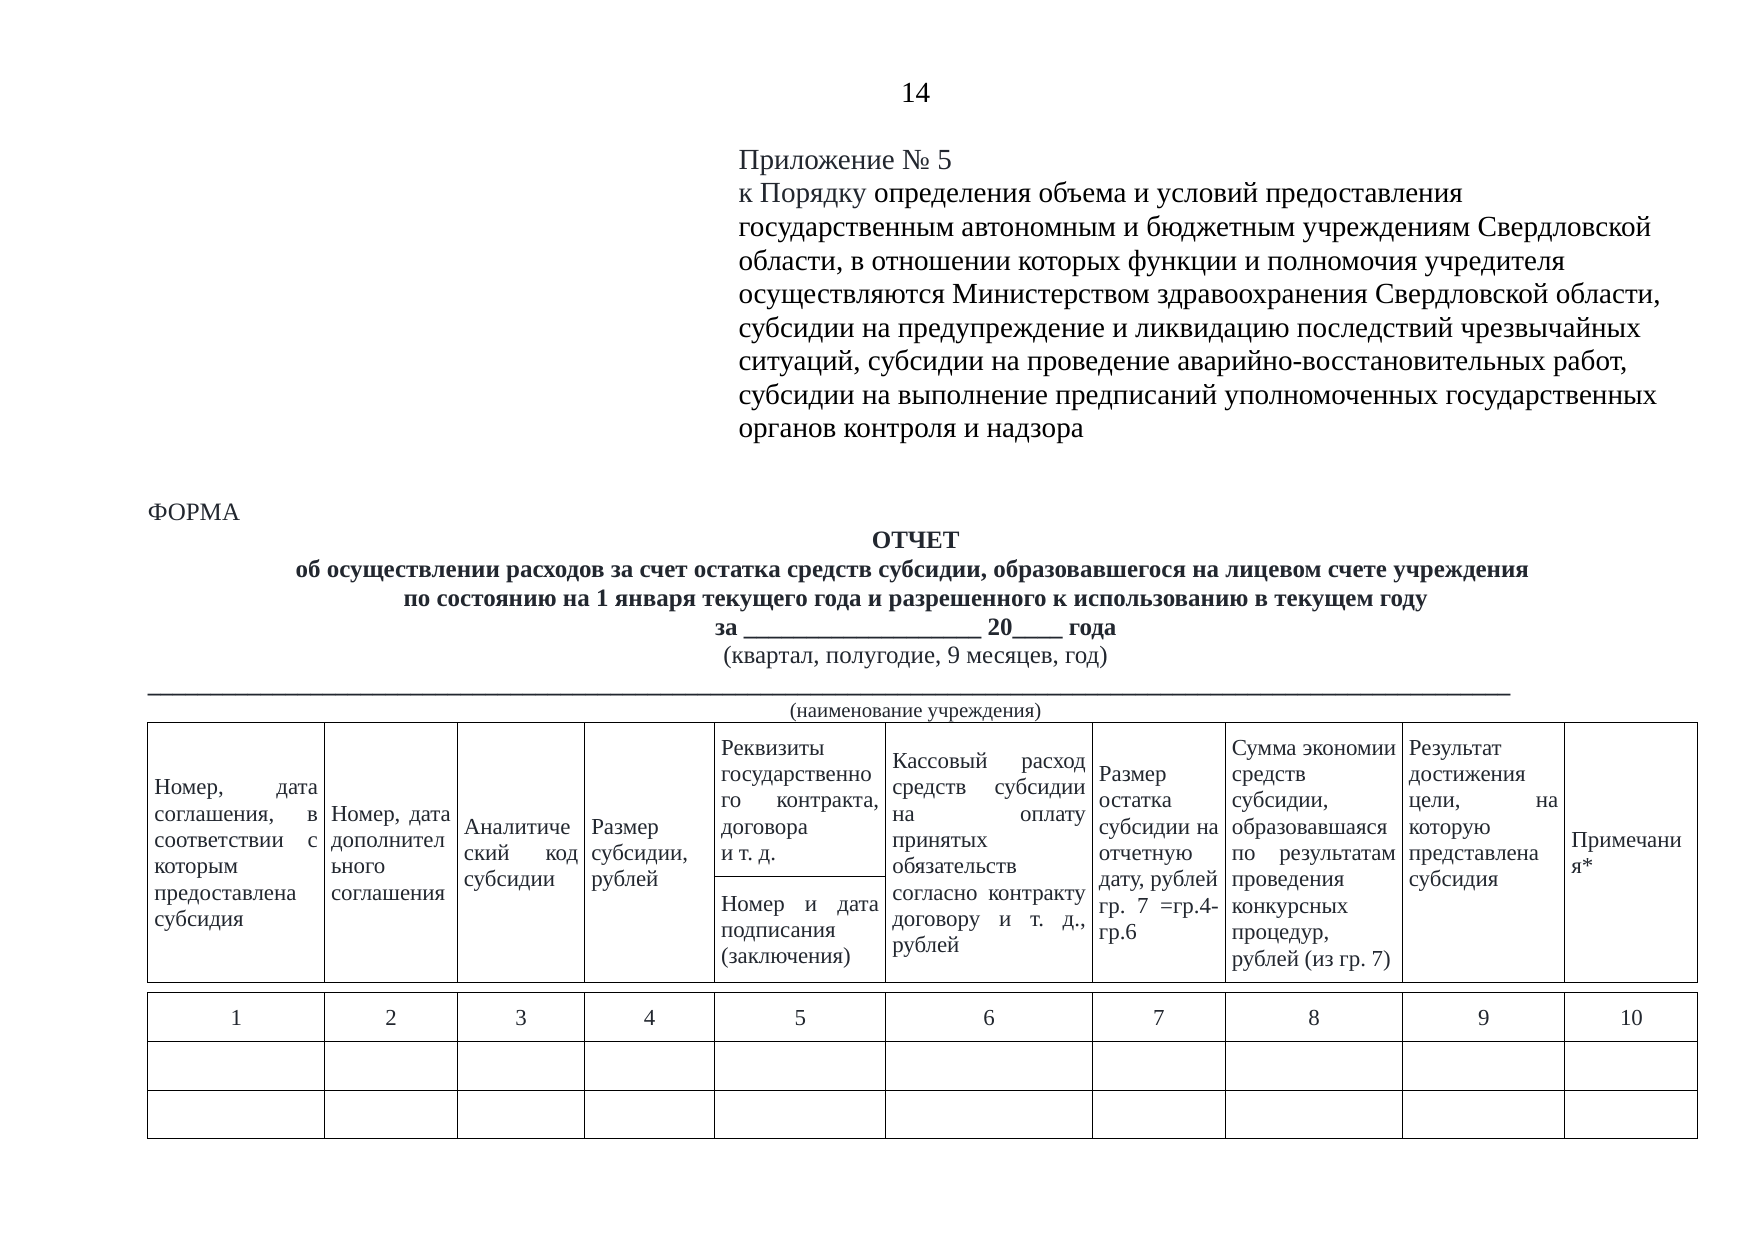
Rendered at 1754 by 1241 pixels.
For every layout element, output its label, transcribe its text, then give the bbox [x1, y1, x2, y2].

table_cell [148, 1042, 324, 1089]
table_cell [886, 1042, 1092, 1089]
table_header Результат достижения цели, на которую представлена субсидия [1403, 723, 1564, 982]
table_header Аналитический код субсидии [458, 723, 584, 982]
table_cell Номер и дата подписания (заключения) [715, 877, 885, 982]
table_header Сумма экономии средств субсидии, образовавшаяся по результатам проведения конкурсных процедур, рублей (из гр. 7) [1226, 723, 1402, 982]
text Приложение № 5 [738, 142, 1683, 176]
text ФОРМА [148, 497, 1683, 526]
table_header 3 [458, 993, 584, 1041]
table_cell [1565, 1091, 1697, 1138]
text по состоянию на 1 января текущего года и разрешенного к использованию в текущем году [148, 583, 1683, 612]
table_cell [325, 1042, 457, 1089]
table_cell [585, 1042, 714, 1089]
table_header 1 [148, 993, 324, 1041]
table_header Реквизиты государственного контракта, договора и т. д. [715, 723, 885, 876]
table_cell [1093, 1091, 1225, 1138]
table_header Кассовый расход средств субсидии на оплату принятых обязательств согласно контракту договору и т. д., рублей [886, 723, 1092, 982]
table_cell [1093, 1042, 1225, 1089]
table_header Номер, дата соглашения, в соответствии с которым предоставлена субсидия [148, 723, 324, 982]
text к Порядку определения объема и условий предоставления государственным автономным и бюджетным учреждениям Свердловской области, в отношении которых функции и полномочия учредителя осуществляются Министерством здравоохранения Свердловской области, субсидии на предупреждение и ликвидацию последствий чрезвычайных ситуаций, субсидии на проведение аварийно-восстановительных работ, субсидии на выполнение предписаний уполномоченных государственных органов контроля и надзора [738, 176, 1683, 444]
table_header Примечания* [1565, 723, 1697, 982]
table_cell [1403, 1042, 1564, 1089]
text об осуществлении расходов за счет остатка средств субсидии, образовавшегося на лицевом счете учреждения [148, 554, 1683, 583]
table_cell [1226, 1042, 1402, 1089]
table_cell [458, 1042, 584, 1089]
table_header 5 [715, 993, 885, 1041]
table_cell [1565, 1042, 1697, 1089]
table_header 2 [325, 993, 457, 1041]
table_cell [325, 1091, 457, 1138]
table_cell [1226, 1091, 1402, 1138]
table_header Номер, дата дополнительного соглашения [325, 723, 457, 982]
table_cell [458, 1091, 584, 1138]
table_header Размер остатка субсидии на отчетную дату, рублей гр. 7 =гр.4-гр.6 [1093, 723, 1225, 982]
table_header 7 [1093, 993, 1225, 1041]
table_cell [715, 1042, 885, 1089]
table_cell [715, 1091, 885, 1138]
text ОТЧЕТ [148, 526, 1683, 554]
text (наименование учреждения) [148, 698, 1683, 722]
table_header 6 [886, 993, 1092, 1041]
text _____________________________________________________________________________________________________________ [148, 669, 1683, 698]
table_header 4 [585, 993, 714, 1041]
table_header 9 [1403, 993, 1564, 1041]
table_cell [148, 1091, 324, 1138]
table_header 10 [1565, 993, 1697, 1041]
table_cell [886, 1091, 1092, 1138]
table_cell [1403, 1091, 1564, 1138]
table_cell [585, 1091, 714, 1138]
text (квартал, полугодие, 9 месяцев, год) [148, 641, 1683, 669]
table_header Размер субсидии, рублей [585, 723, 714, 982]
text за ___________________ 20____ года [148, 612, 1683, 641]
table_header 8 [1226, 993, 1402, 1041]
